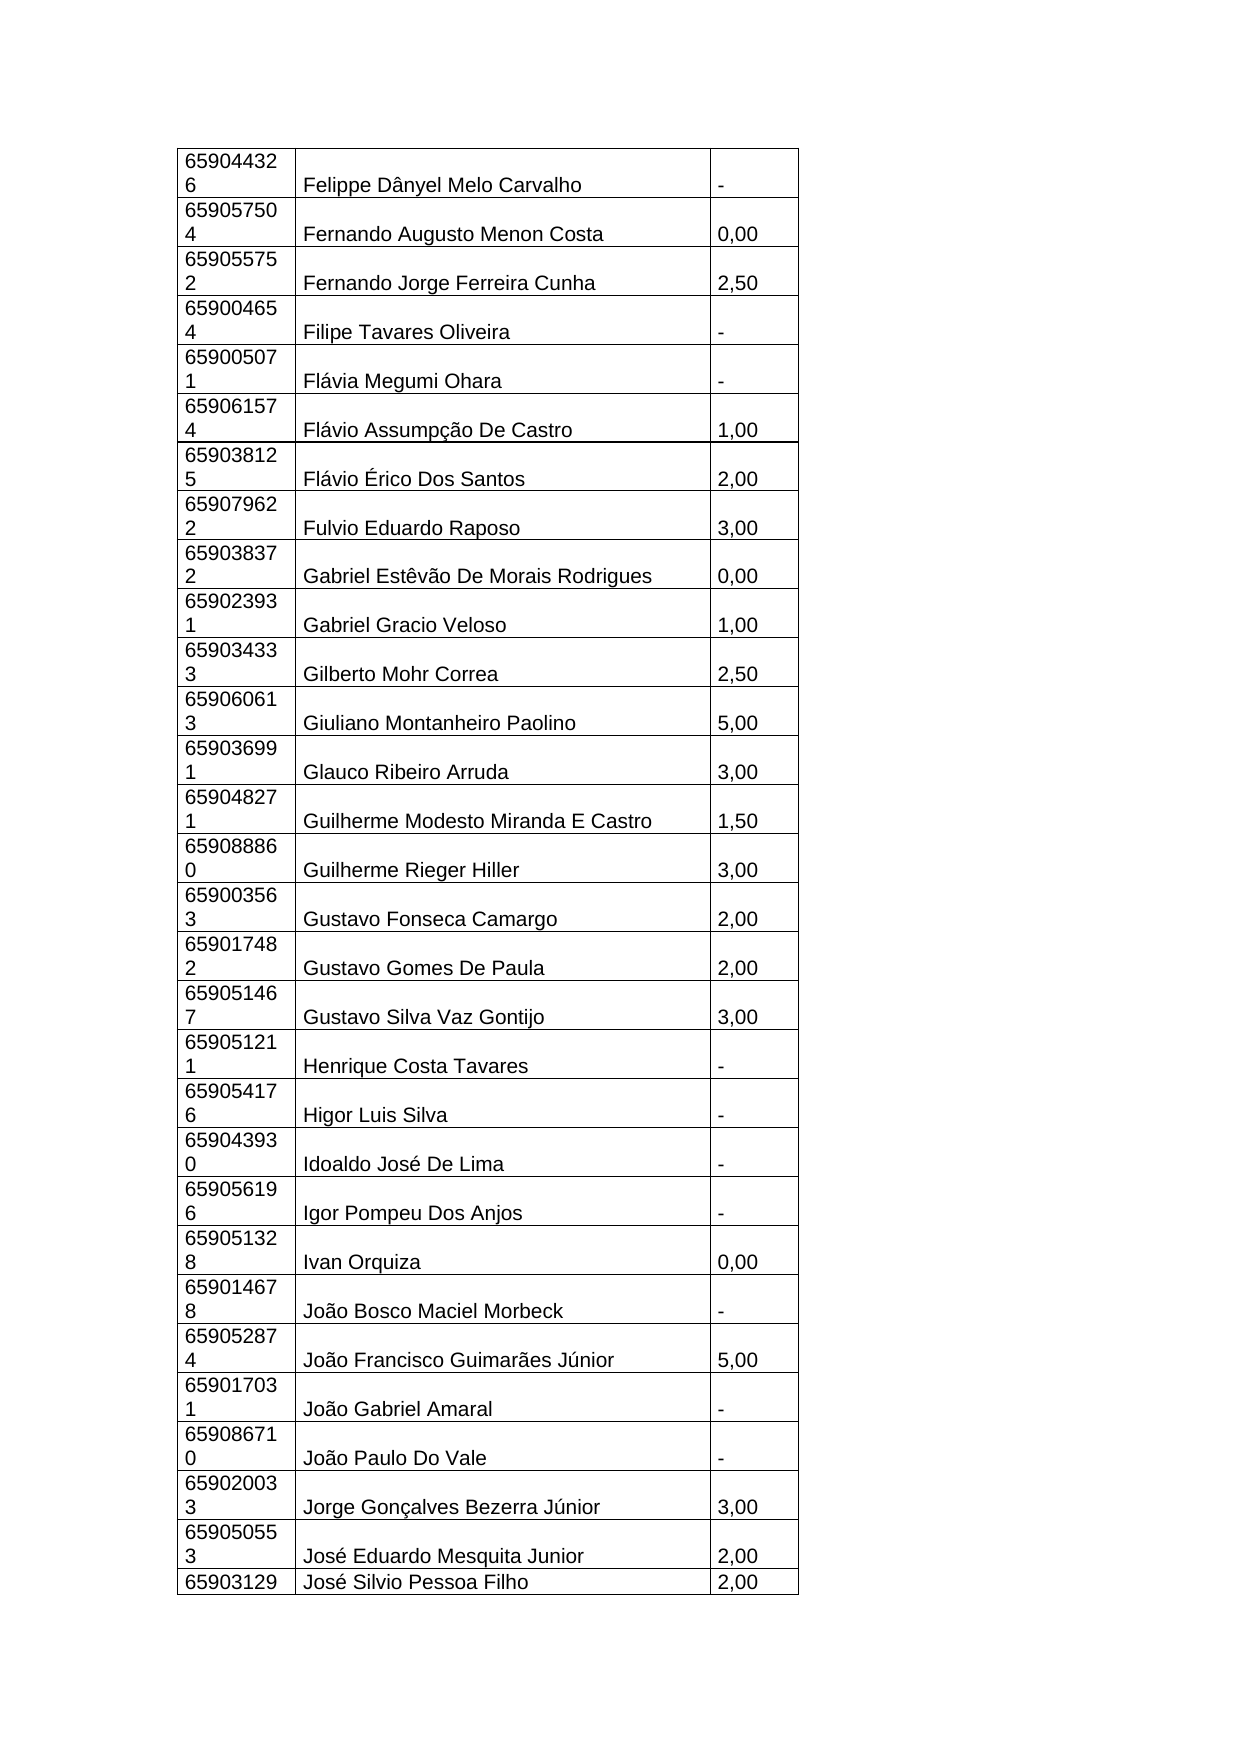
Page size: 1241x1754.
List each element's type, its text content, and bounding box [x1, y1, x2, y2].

table_cell 659038372 [178, 540, 295, 588]
table_cell Guilherme Rieger Hiller [296, 834, 710, 882]
table_cell 659003563 [178, 883, 295, 931]
table_cell 2,00 [711, 1569, 798, 1594]
table_cell 659054176 [178, 1079, 295, 1127]
table_cell 659052874 [178, 1324, 295, 1372]
table_cell - [711, 1079, 798, 1127]
table_cell - [711, 149, 798, 197]
table_cell 659056196 [178, 1177, 295, 1225]
table_cell Higor Luis Silva [296, 1079, 710, 1127]
table_cell Gabriel Gracio Veloso [296, 589, 710, 637]
table_cell 659051467 [178, 981, 295, 1029]
table_cell 659020033 [178, 1471, 295, 1518]
table_cell Fulvio Eduardo Raposo [296, 491, 710, 539]
table_cell João Paulo Do Vale [296, 1422, 710, 1469]
table_cell Gustavo Silva Vaz Gontijo [296, 981, 710, 1029]
table_cell 1,00 [711, 394, 798, 441]
table_cell 659079622 [178, 491, 295, 539]
table_cell Gustavo Gomes De Paula [296, 932, 710, 980]
table_cell - [711, 1275, 798, 1323]
table_cell - [711, 345, 798, 392]
table_cell 659051328 [178, 1226, 295, 1274]
table_cell 659055752 [178, 247, 295, 294]
table_cell José Silvio Pessoa Filho [296, 1569, 710, 1594]
table_cell 2,00 [711, 932, 798, 980]
table_cell 2,50 [711, 638, 798, 686]
table_cell - [711, 296, 798, 343]
table_cell 659017031 [178, 1373, 295, 1421]
table_cell 0,00 [711, 1226, 798, 1274]
table_cell 5,00 [711, 1324, 798, 1372]
table_cell 659051211 [178, 1030, 295, 1078]
table_cell 0,00 [711, 540, 798, 588]
table_cell Fernando Augusto Menon Costa [296, 198, 710, 246]
table_cell 659086710 [178, 1422, 295, 1469]
table_cell - [711, 1030, 798, 1078]
table_cell 2,00 [711, 883, 798, 931]
table_cell 659044326 [178, 149, 295, 197]
table_cell Glauco Ribeiro Arruda [296, 736, 710, 784]
table_cell João Francisco Guimarães Júnior [296, 1324, 710, 1372]
table_cell 2,00 [711, 1520, 798, 1567]
table_cell - [711, 1373, 798, 1421]
table_cell 5,00 [711, 687, 798, 735]
table_cell Igor Pompeu Dos Anjos [296, 1177, 710, 1225]
table_cell 659050553 [178, 1520, 295, 1567]
table_cell Filipe Tavares Oliveira [296, 296, 710, 343]
table_cell 659057504 [178, 198, 295, 246]
table_cell Fernando Jorge Ferreira Cunha [296, 247, 710, 294]
table_cell João Bosco Maciel Morbeck [296, 1275, 710, 1323]
table_cell Gustavo Fonseca Camargo [296, 883, 710, 931]
table_cell Gilberto Mohr Correa [296, 638, 710, 686]
table_cell 659017482 [178, 932, 295, 980]
table_cell Henrique Costa Tavares [296, 1030, 710, 1078]
table_cell 1,00 [711, 589, 798, 637]
table_cell 1,50 [711, 785, 798, 833]
table_cell 65903129 [178, 1569, 295, 1594]
table_cell 2,00 [711, 443, 798, 490]
table_cell 659048271 [178, 785, 295, 833]
table_cell Idoaldo José De Lima [296, 1128, 710, 1176]
table_cell Flávio Érico Dos Santos [296, 443, 710, 490]
table_cell 659088860 [178, 834, 295, 882]
table_cell 659036991 [178, 736, 295, 784]
table_cell João Gabriel Amaral [296, 1373, 710, 1421]
table_cell José Eduardo Mesquita Junior [296, 1520, 710, 1567]
table_cell 659034333 [178, 638, 295, 686]
table_cell - [711, 1177, 798, 1225]
table_cell 2,50 [711, 247, 798, 294]
table_cell 659014678 [178, 1275, 295, 1323]
table_cell Flávia Megumi Ohara [296, 345, 710, 392]
table_cell 659060613 [178, 687, 295, 735]
table_cell 3,00 [711, 736, 798, 784]
table_cell 3,00 [711, 491, 798, 539]
table_cell 659004654 [178, 296, 295, 343]
table_cell Guilherme Modesto Miranda E Castro [296, 785, 710, 833]
table_cell 3,00 [711, 1471, 798, 1518]
table_cell Jorge Gonçalves Bezerra Júnior [296, 1471, 710, 1518]
table_cell 659005071 [178, 345, 295, 392]
table_cell 659038125 [178, 443, 295, 490]
table_cell 3,00 [711, 834, 798, 882]
table_cell - [711, 1128, 798, 1176]
table_cell Ivan Orquiza [296, 1226, 710, 1274]
table_cell 659023931 [178, 589, 295, 637]
table_cell Felippe Dânyel Melo Carvalho [296, 149, 710, 197]
table_cell 659043930 [178, 1128, 295, 1176]
table_cell - [711, 1422, 798, 1469]
table_cell 659061574 [178, 394, 295, 441]
table_cell Flávio Assumpção De Castro [296, 394, 710, 441]
table_cell 0,00 [711, 198, 798, 246]
table_cell Giuliano Montanheiro Paolino [296, 687, 710, 735]
table_cell 3,00 [711, 981, 798, 1029]
table_cell Gabriel Estêvão De Morais Rodrigues [296, 540, 710, 588]
